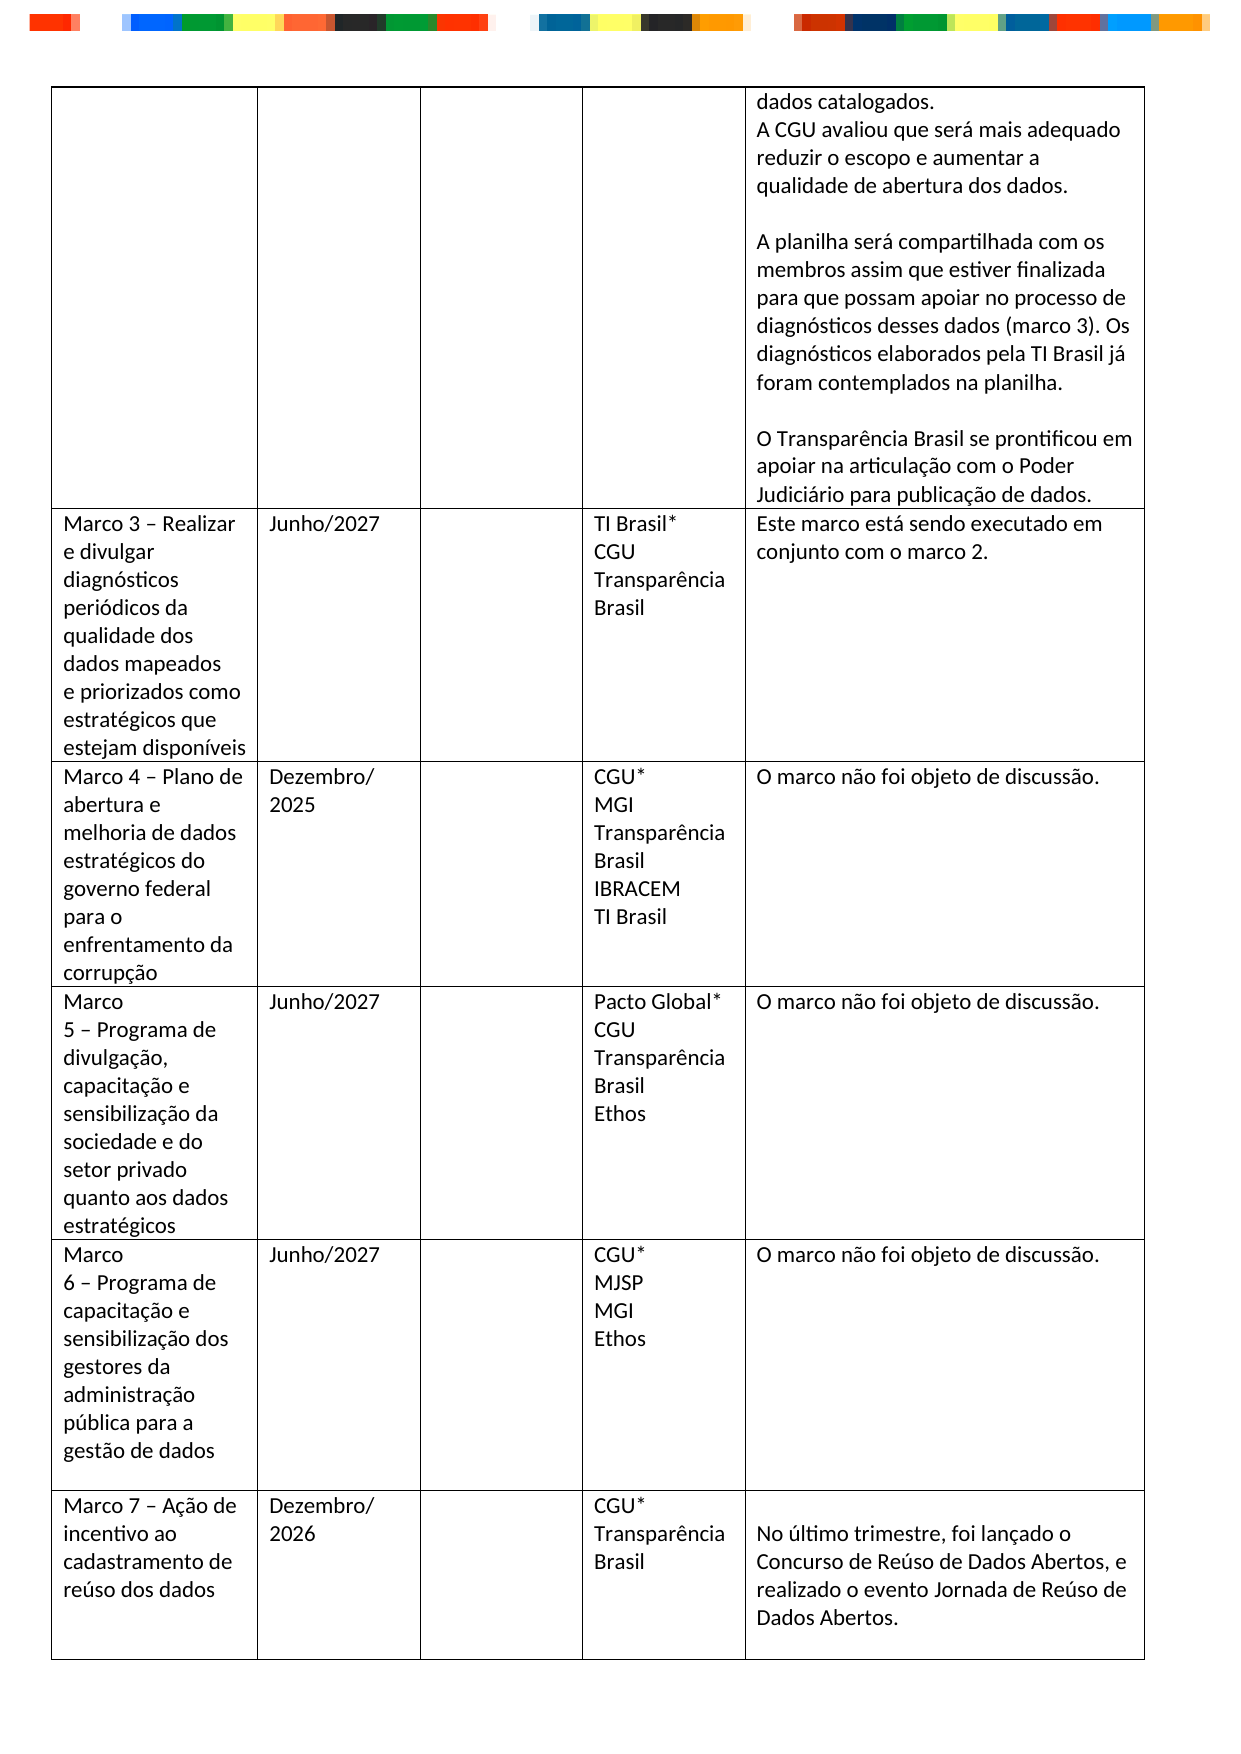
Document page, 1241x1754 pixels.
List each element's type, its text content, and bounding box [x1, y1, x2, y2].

table_cell [421, 1491, 582, 1659]
table_cell CGU* MGI Transparência Brasil IBRACEM TI Brasil [583, 762, 745, 986]
table_cell O marco não foi objeto de discussão. [746, 987, 1144, 1239]
table_cell CGU* MJSP MGI Ethos [583, 1240, 745, 1490]
table_cell dados catalogados. A CGU avaliou que será mais adequado reduzir o escopo e aumentar a qualidade de abertura dos dados. A planilha será compartilhada com os membros assim que estiver finalizada para que possam apoiar no processo de diagnósticos desses dados (marco 3). Os diagnósticos elaborados pela TI Brasil já foram contemplados na planilha. O Transparência Brasil se prontificou em apoiar na articulação com o Poder Judiciário para publicação de dados. [746, 88, 1144, 508]
table_cell No último trimestre, foi lançado o Concurso de Reúso de Dados Abertos, e realizado o evento Jornada de Reúso de Dados Abertos. [746, 1491, 1144, 1659]
table_cell O marco não foi objeto de discussão. [746, 1240, 1144, 1490]
table_cell [421, 987, 582, 1239]
table_cell [421, 509, 582, 761]
table_cell [421, 88, 582, 508]
table_cell CGU* Transparência Brasil [583, 1491, 745, 1659]
table_cell Marco 4 – Plano de abertura e melhoria de dados estratégicos do governo federal para o enfrentamento da corrupção [52, 762, 257, 986]
table_cell Dezembro/2026 [258, 1491, 420, 1659]
table_cell Junho/2027 [258, 509, 420, 761]
table_cell Dezembro/2025 [258, 762, 420, 986]
table_cell [421, 762, 582, 986]
table_cell Junho/2027 [258, 987, 420, 1239]
table_cell [52, 88, 257, 508]
table_cell Marco 7 – Ação de incentivo ao cadastramento de reúso dos dados [52, 1491, 257, 1659]
table_cell [421, 1240, 582, 1490]
table_cell Este marco está sendo executado em conjunto com o marco 2. [746, 509, 1144, 761]
table_cell Pacto Global* CGU Transparência Brasil Ethos [583, 987, 745, 1239]
table_cell Marco 6 – Programa de capacitação e sensibilização dos gestores da administração pública para a gestão de dados [52, 1240, 257, 1490]
table_cell [583, 88, 745, 508]
table_cell TI Brasil* CGU Transparência Brasil [583, 509, 745, 761]
table_cell [258, 88, 420, 508]
table_cell Marco 5 – Programa de divulgação, capacitação e sensibilização da sociedade e do setor privado quanto aos dados estratégicos [52, 987, 257, 1239]
table_cell Junho/2027 [258, 1240, 420, 1490]
table_cell O marco não foi objeto de discussão. [746, 762, 1144, 986]
table_cell Marco 3 – Realizar e divulgar diagnósticos periódicos da qualidade dos dados mapeados e priorizados como estratégicos que estejam disponíveis [52, 509, 257, 761]
